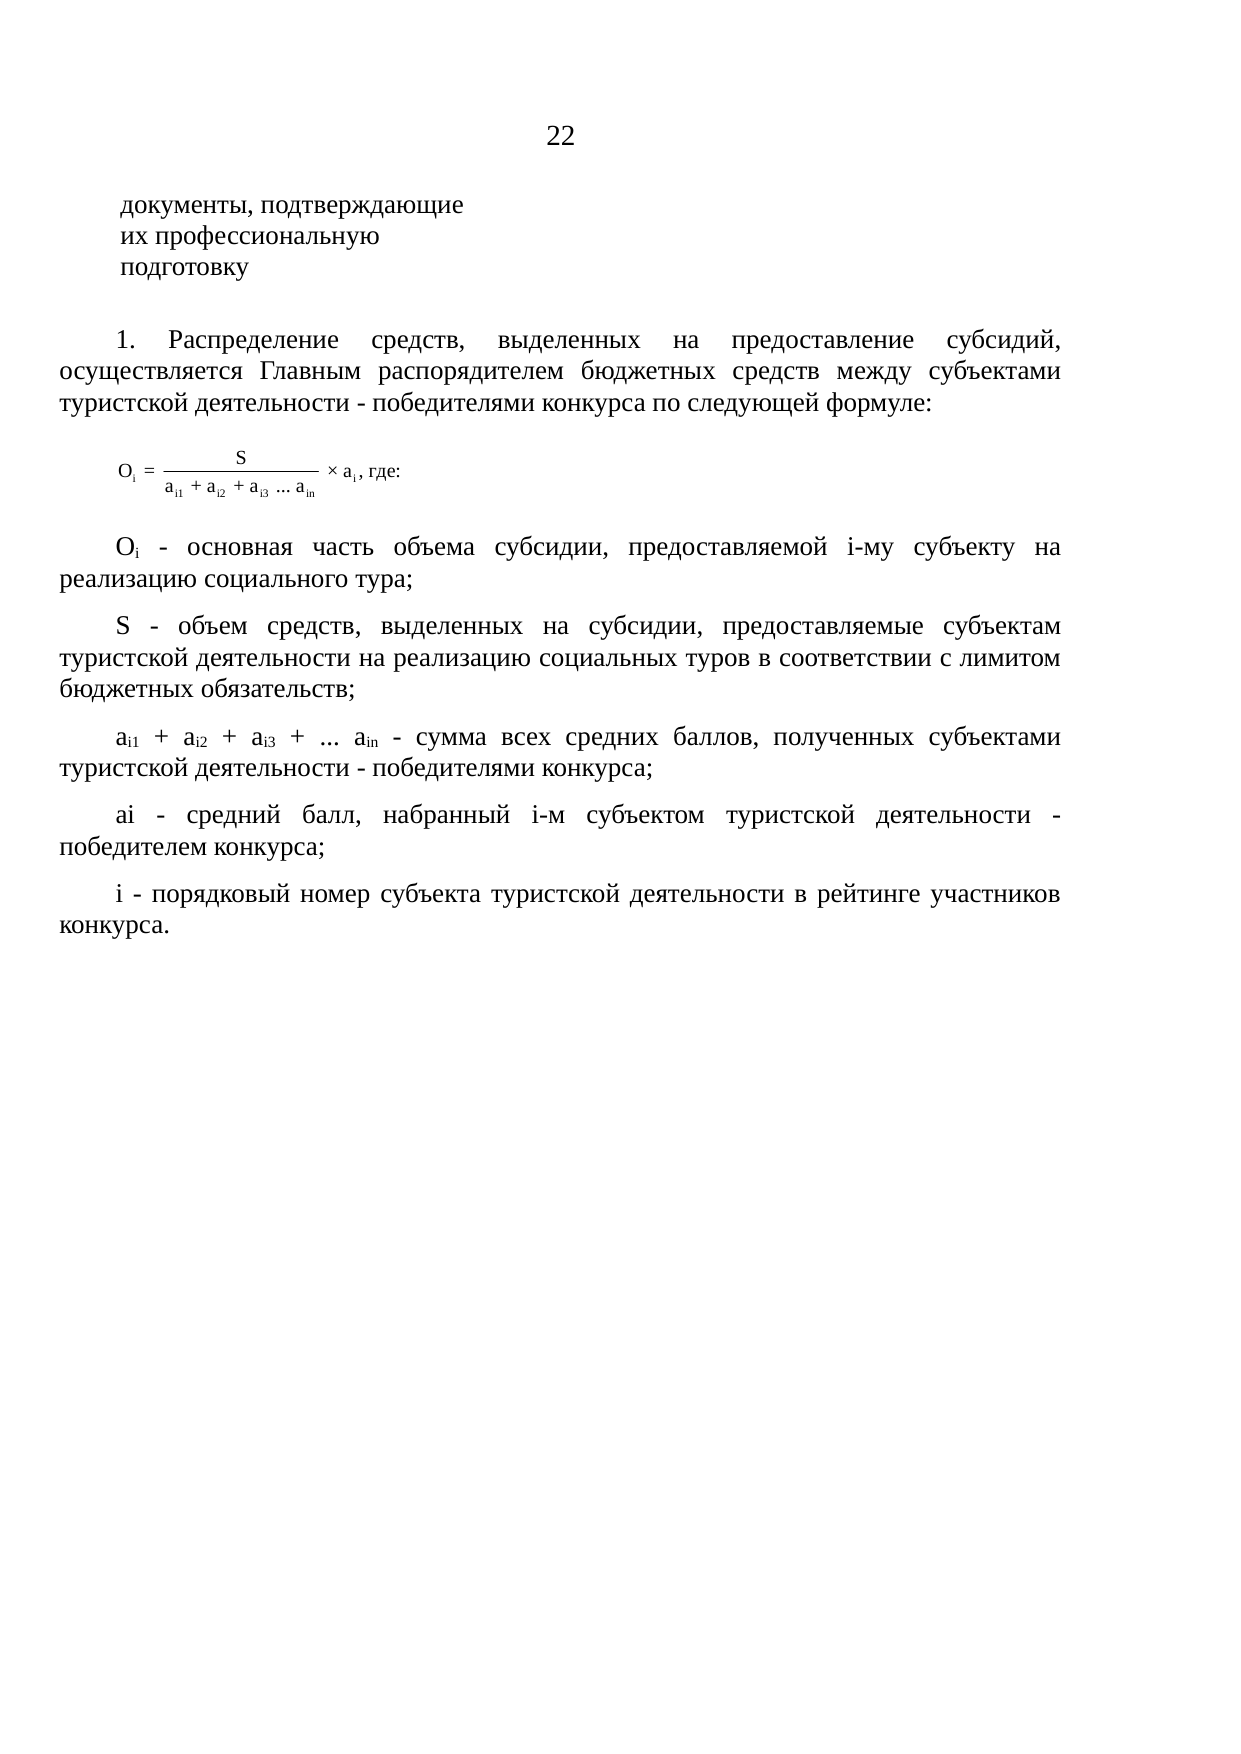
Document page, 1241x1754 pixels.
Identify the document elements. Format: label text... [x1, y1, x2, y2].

text ai - средний балл, набранный i-м субъектом туристской деятельности - победителем конкурса; [59, 798, 1062, 861]
table_cell документы, подтверждающие их профессиональную подготовку [114, 178, 485, 292]
table_cell [826, 178, 1033, 292]
text Oi - основная часть объема субсидии, предоставляемой i-му субъекту на реализацию социального тура; [59, 531, 1062, 593]
table_cell [59, 178, 114, 292]
table_cell [485, 178, 826, 292]
text i - порядковый номер субъекта туристской деятельности в рейтинге участников конкурса. [59, 877, 1062, 940]
text 1. Распределение средств, выделенных на предоставление субсидий, осуществляется Главным распорядителем бюджетных средств между субъектами туристской деятельности - победителями конкурса по следующей формуле: [59, 323, 1062, 417]
text S - объем средств, выделенных на субсидии, предоставляемые субъектам туристской деятельности на реализацию социальных туров в соответствии с лимитом бюджетных обязательств; [59, 609, 1062, 703]
text ai1 + ai2 + ai3 + ... ain - сумма всех средних баллов, полученных субъектами туристской деятельности - победителями конкурса; [59, 719, 1062, 782]
